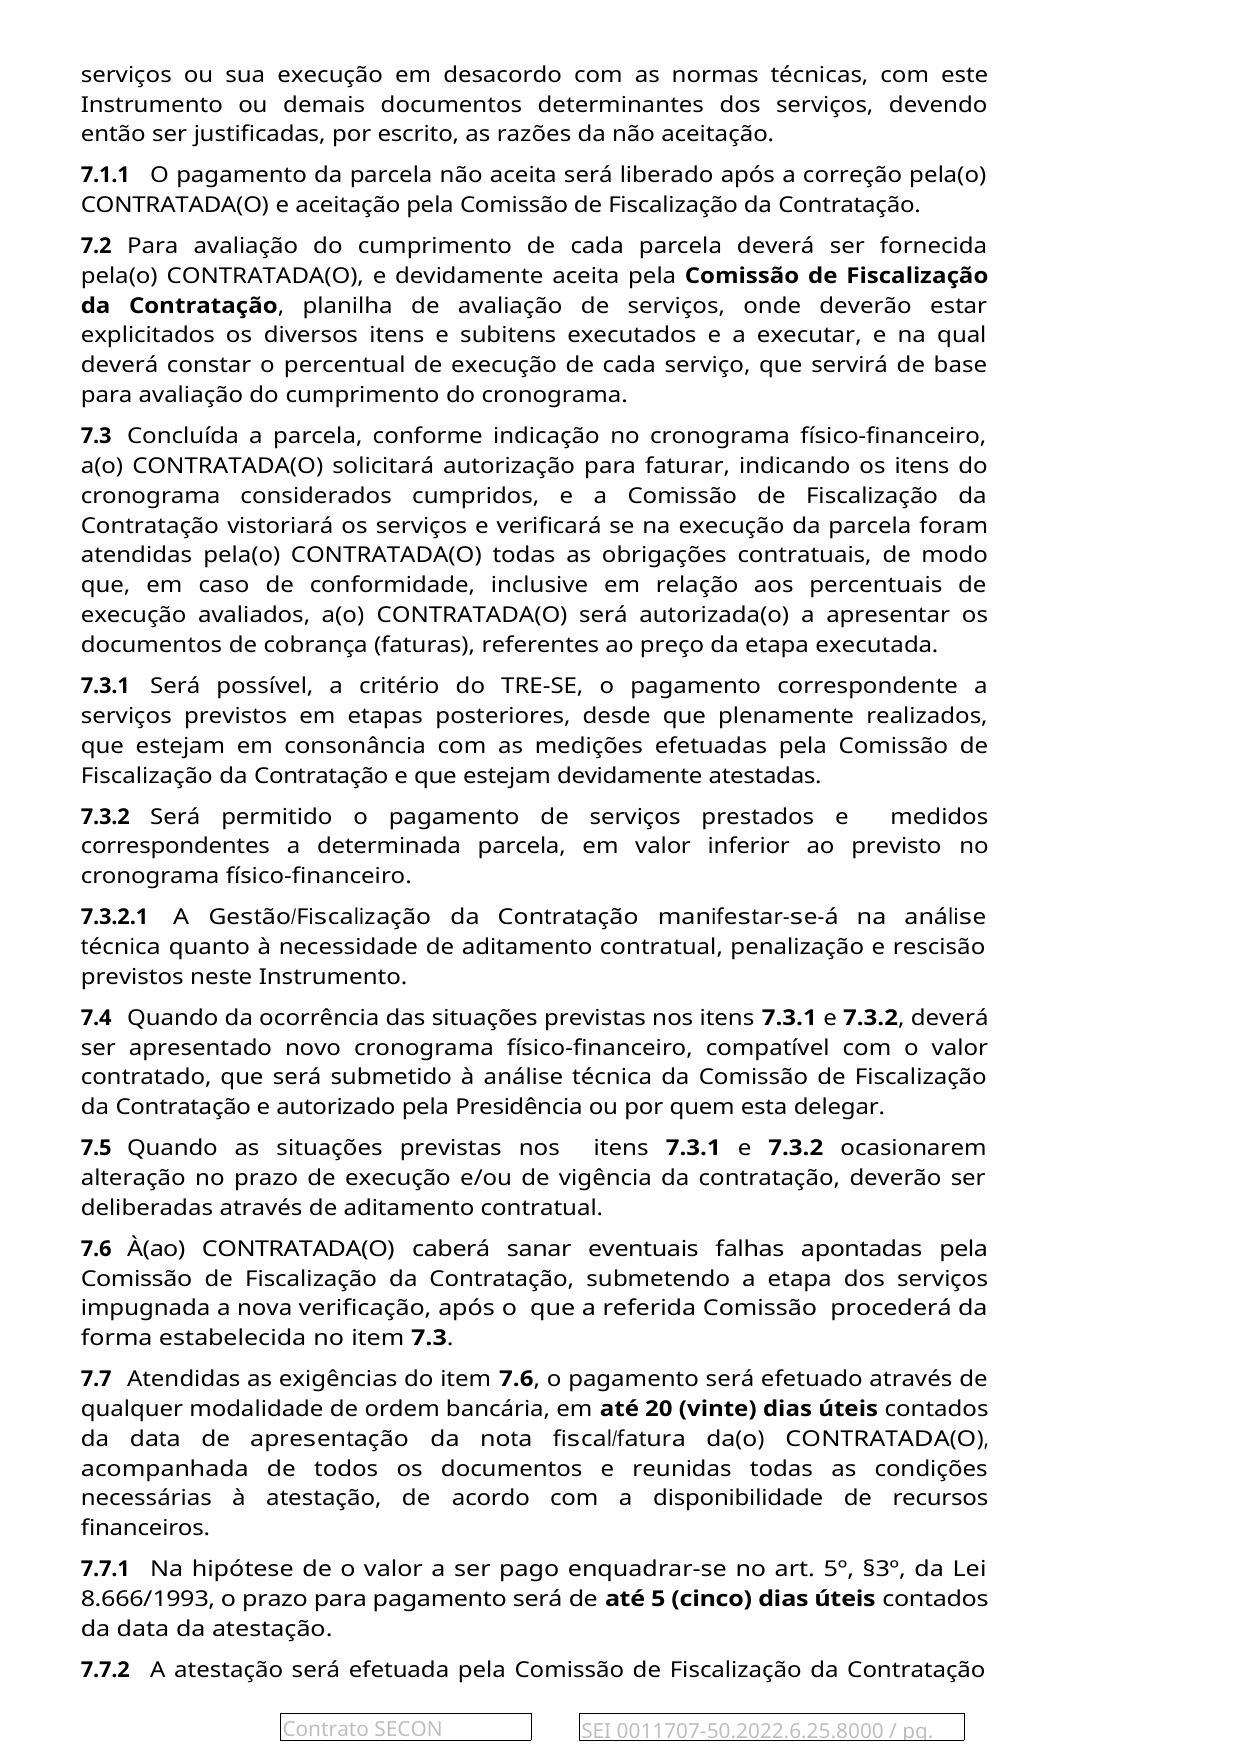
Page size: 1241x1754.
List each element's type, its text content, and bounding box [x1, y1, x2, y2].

text serviços ou sua execução em desacordo com as normas técnicas, com este Instrumento ou demais documentos determinantes dos serviços, devendo então ser justificadas, por escrito, as razões da não aceitação. [81, 59, 988, 148]
list O pagamento da parcela não aceita será liberado após a correção pela(o) CONTRATADA(O) e aceitação pela Comissão de Fiscalização da Contratação. [81, 159, 988, 219]
list À(ao) CONTRATADA(O) caberá sanar eventuais falhas apontadas pela Comissão de Fiscalização da Contratação, submetendo a etapa dos serviços impugnada a nova veriﬁcação, após o que a referida Comissão procederá da forma estabelecida no item 7.3. [81, 1233, 988, 1352]
list Será possível, a critério do TRE-SE, o pagamento correspondente a serviços previstos em etapas posteriores, desde que plenamente realizados, que estejam em consonância com as medições efetuadas pela Comissão de Fiscalização da Contratação e que estejam devidamente atestadas. [81, 670, 988, 789]
list Para avaliação do cumprimento de cada parcela deverá ser fornecida pela(o) CONTRATADA(O), e devidamente aceita pela Comissão de Fiscalização da Contratação, planilha de avaliação de serviços, onde deverão estar explicitados os diversos itens e subitens executados e a executar, e na qual deverá constar o percentual de execução de cada serviço, que servirá de base para avaliação do cumprimento do cronograma. [81, 230, 988, 409]
list Será permitido o pagamento de serviços prestados e medidos correspondentes a determinada parcela, em valor inferior ao previsto no cronograma físico-financeiro. [81, 801, 988, 890]
list A atestação será efetuada pela Comissão de Fiscalização da Contratação [81, 1654, 987, 1684]
list Quando da ocorrência das situações previstas nos itens 7.3.1 e 7.3.2, deverá ser apresentado novo cronograma físico-ﬁnanceiro, compatível com o valor contratado, que será submetido à análise técnica da Comissão de Fiscalização da Contratação e autorizado pela Presidência ou por quem esta delegar. [81, 1002, 988, 1121]
list Atendidas as exigências do item 7.6, o pagamento será efetuado através de qualquer modalidade de ordem bancária, em até 20 (vinte) dias úteis contados da data de apresentação da nota ﬁscal/fatura da(o) CONTRATADA(O), acompanhada de todos os documentos e reunidas todas as condições necessárias à atestação, de acordo com a disponibilidade de recursos financeiros. [81, 1363, 988, 1542]
list Quando as situações previstas nos itens 7.3.1 e 7.3.2 ocasionarem alteração no prazo de execução e/ou de vigência da contratação, deverão ser deliberadas através de aditamento contratual. [81, 1132, 987, 1222]
list A Gestão/Fiscalização da Contratação manifestar-se-á na análise técnica quanto à necessidade de aditamento contratual, penalização e rescisão previstos neste Instrumento. [81, 901, 986, 991]
list Na hipótese de o valor a ser pago enquadrar-se no art. 5º, §3º, da Lei 8.666/1993, o prazo para pagamento será de até 5 (cinco) dias úteis contados da data da atestação. [81, 1553, 988, 1643]
list Concluída a parcela, conforme indicação no cronograma físico-ﬁnanceiro, a(o) CONTRATADA(O) solicitará autorização para faturar, indicando os itens do cronograma considerados cumpridos, e a Comissão de Fiscalização da Contratação vistoriará os serviços e veriﬁcará se na execução da parcela foram atendidas pela(o) CONTRATADA(O) todas as obrigações contratuais, de modo que, em caso de conformidade, inclusive em relação aos percentuais de execução avaliados, a(o) CONTRATADA(O) será autorizada(o) a apresentar os documentos de cobrança (faturas), referentes ao preço da etapa executada. [81, 420, 988, 658]
